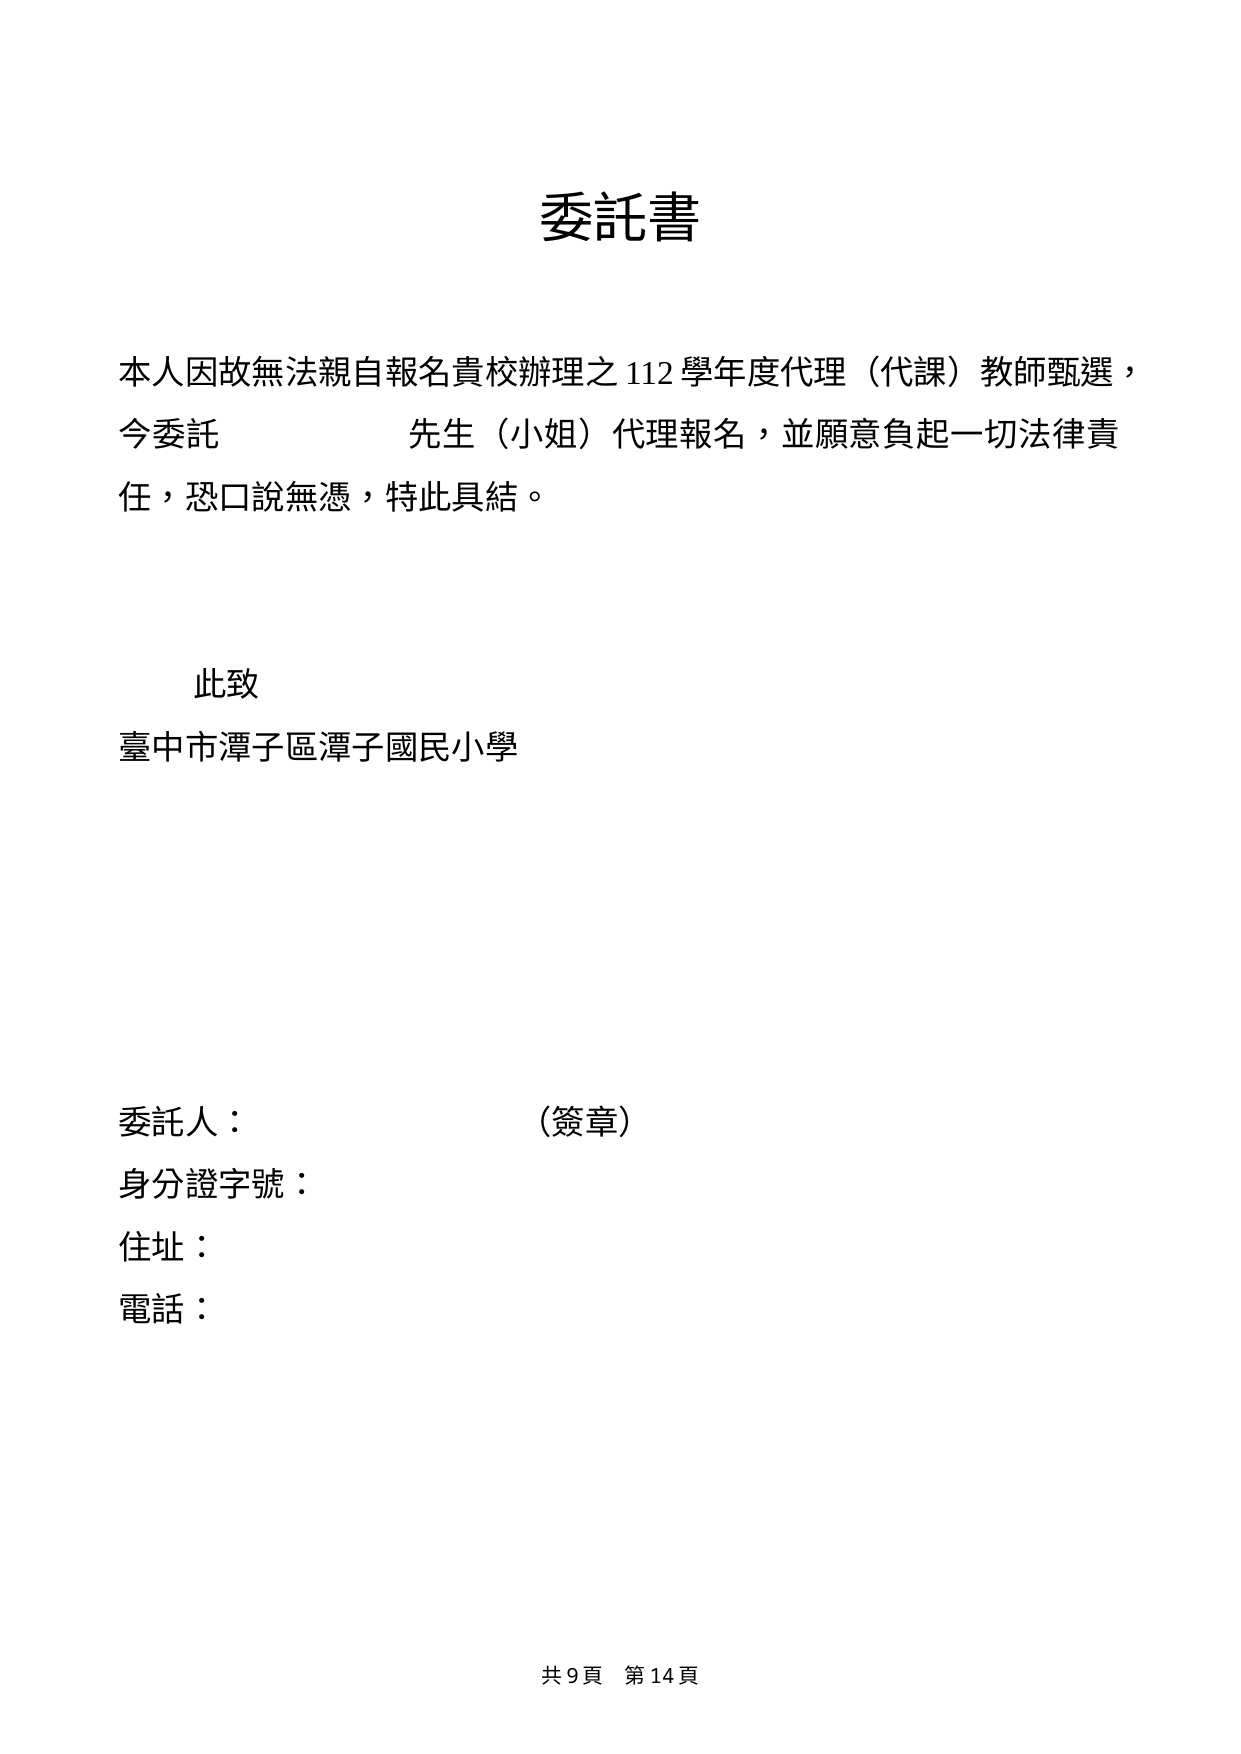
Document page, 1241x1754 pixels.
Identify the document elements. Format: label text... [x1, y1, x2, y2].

text 臺中市潭子區潭子國民小學 [118, 703, 1122, 766]
text 委託書 [118, 141, 1122, 266]
text 本人因故無法親自報名貴校辦理之112學年度代理（代課）教師甄選， [118, 328, 1122, 391]
text 電話： [118, 1266, 1122, 1328]
text 身分證字號： [118, 1141, 1122, 1203]
text 住址： [118, 1203, 1122, 1266]
text 委託人： （簽章） [118, 1078, 1122, 1141]
text 今委託 先生（小姐）代理報名，並願意負起一切法律責任，恐口說無憑，特此具結。 [118, 391, 1122, 516]
text 此致 [118, 641, 1122, 703]
